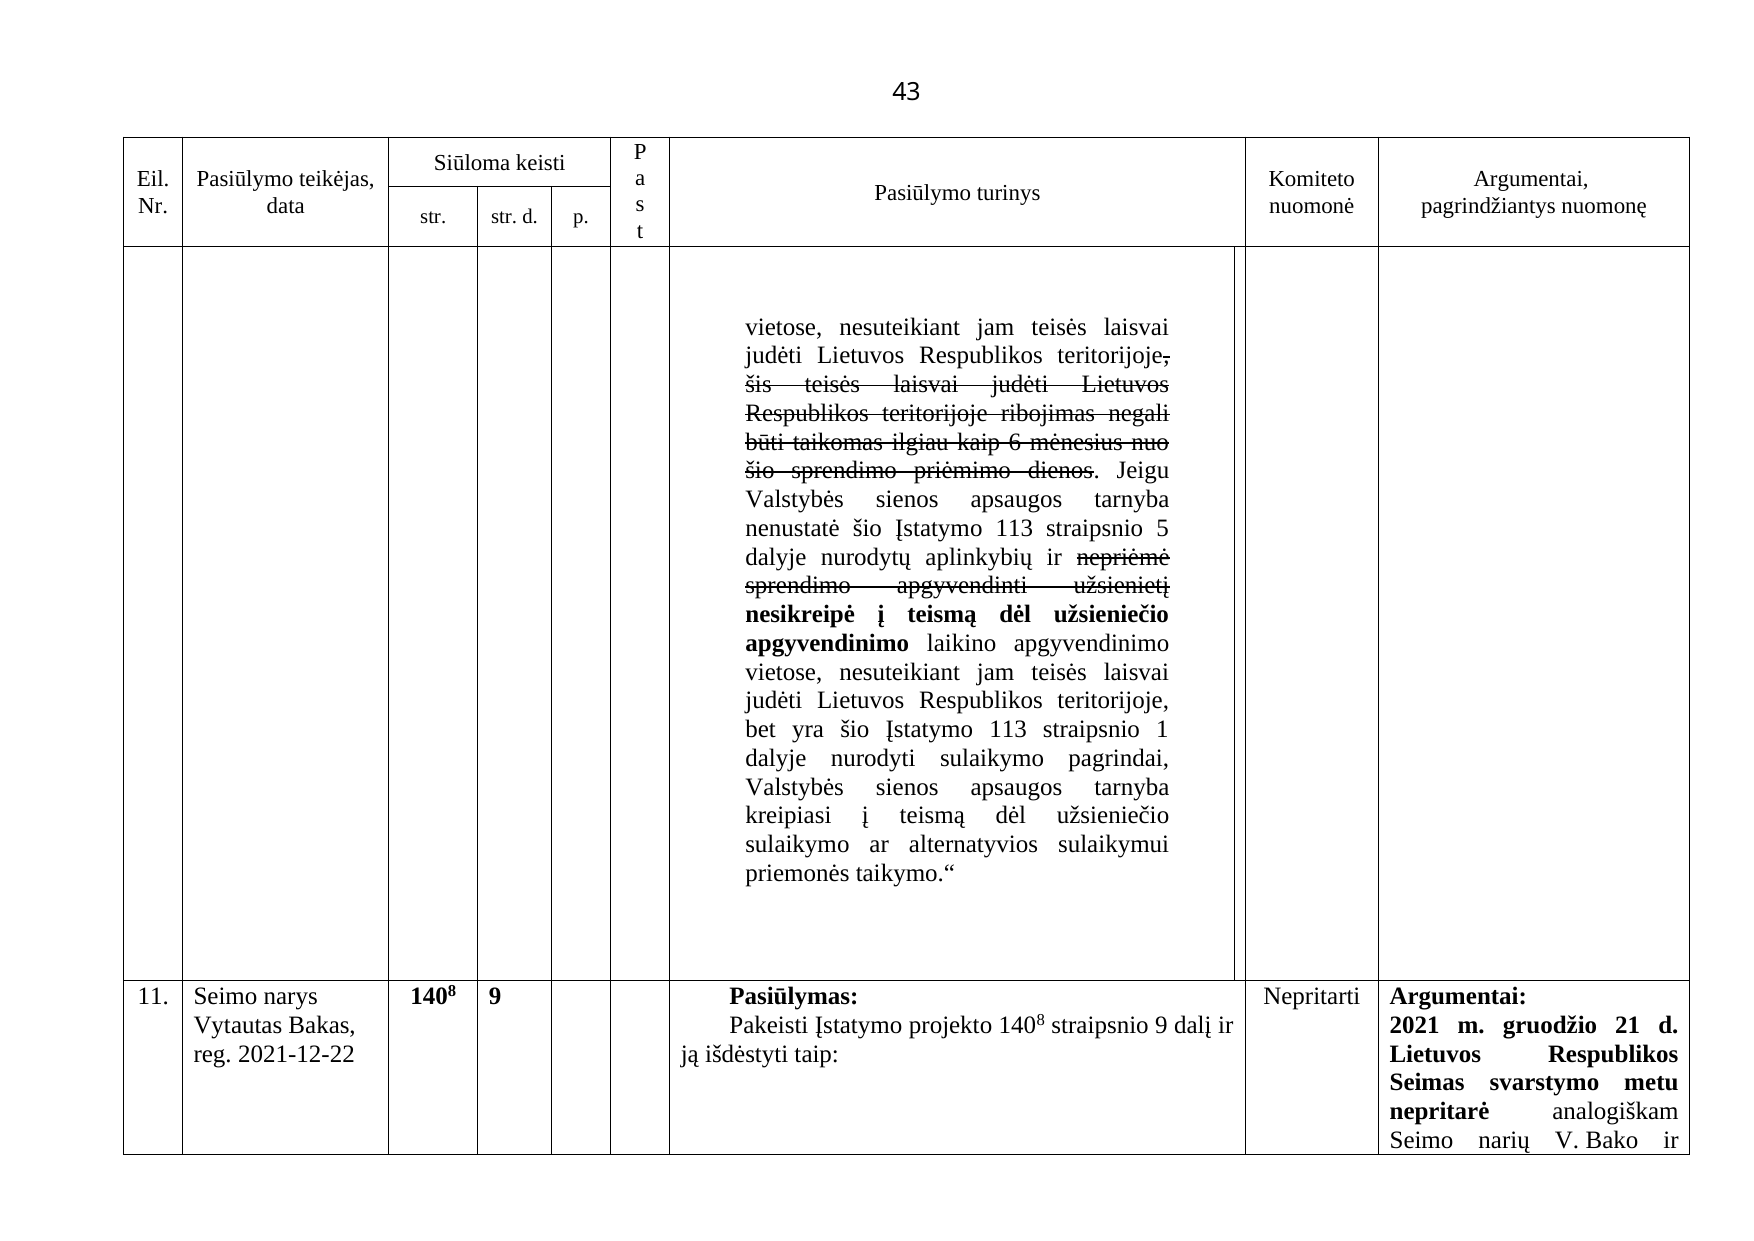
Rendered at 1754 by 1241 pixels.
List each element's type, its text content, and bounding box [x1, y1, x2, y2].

table_cell 1408 [389, 981, 477, 1154]
table_cell vietose, nesuteikiant jam teisės laisvai judėti Lietuvos Respublikos teritorijoje, šis teisės laisvai judėti Lietuvos Respublikos teritorijoje ribojimas negali būti taikomas ilgiau kaip 6 mėnesius nuo šio sprendimo priėmimo dienos. Jeigu Valstybės sienos apsaugos tarnyba nenustatė šio Įstatymo 113 straipsnio 5 dalyje nurodytų aplinkybių ir nepriėmė sprendimo apgyvendinti užsienietį nesikreipė į teismą dėl užsieniečio apgyvendinimo laikino apgyvendinimo vietose, nesuteikiant jam teisės laisvai judėti Lietuvos Respublikos teritorijoje, bet yra šio Įstatymo 113 straipsnio 1 dalyje nurodyti sulaikymo pagrindai, Valstybės sienos apsaugos tarnyba kreipiasi į teismą dėl užsieniečio sulaikymo ar alternatyvios sulaikymui priemonės taikymo.“ [670, 247, 1234, 980]
table_cell [552, 981, 610, 1154]
table_cell p. [552, 187, 610, 246]
table_cell Nepritarti [1246, 981, 1378, 1154]
table_header Eil. Nr. [124, 138, 182, 246]
table_header Pastabos [611, 138, 669, 246]
table_header Pasiūlymo teikėjas, data [183, 138, 388, 246]
table_cell str. d. [478, 187, 551, 246]
table_cell Argumentai: 2021 m. gruodžio 21 d. Lietuvos Respublikos Seimas svarstymo metu nepritarė analogiškam Seimo narių V. Bako ir [1379, 981, 1689, 1154]
table_cell [183, 247, 388, 980]
table_cell [124, 247, 182, 980]
table_cell 11. [124, 981, 182, 1154]
table_cell [389, 247, 477, 980]
table_cell [1379, 247, 1689, 980]
table_cell 9 [478, 981, 551, 1154]
table_header Argumentai, pagrindžiantys nuomonę [1379, 138, 1689, 246]
table_cell [611, 247, 669, 980]
table_header Siūloma keisti [389, 138, 610, 186]
table_cell [611, 981, 669, 1154]
table_header Pasiūlymo turinys [670, 138, 1245, 246]
table_cell [552, 247, 610, 980]
table_cell [1246, 247, 1378, 980]
table_cell [478, 247, 551, 980]
table_cell Pasiūlymas: Pakeisti Įstatymo projekto 1408 straipsnio 9 dalį ir ją išdėstyti taip: „9. Skundas dėl šio straipsnio 6 ir 7 dalyse nurodytų sprendimų apgyvendinti šio straipsnio 3 dalyje nurodytose laikino apgyvendinimo vietose, nesuteikiant teisės laisvai judėti Lietuvos Respublikos teritorijoje, gali būti paduotas apylinkės teismui pagal užsieniečio buvimo vietą arba kitam artimiausiam užsieniečio buvimo vietai apylinkės teismui per 14 dienų nuo sprendimo įteikimo dienos. Priimtas apylinkės teismo sprendimas dėl šio straipsnio 6 ir 7 dalyse nurodytų sprendimų apgyvendinti šio straipsnio 3 dalyje nurodytose laikino apgyvendinimo vietose, nesuteikiant teisės laisvai judėti Lietuvos Respublikos teritorijoje skundžiamas ir skundas nagrinėjamas šio Įstatymo 117 straipsnyje nustatyta tvarka.“ [670, 981, 1245, 1154]
table_header Komiteto nuomonė [1246, 138, 1378, 246]
table_cell str. [389, 187, 477, 246]
table_cell Seimo narys Vytautas Bakas, reg. 2021-12-22 [183, 981, 388, 1154]
